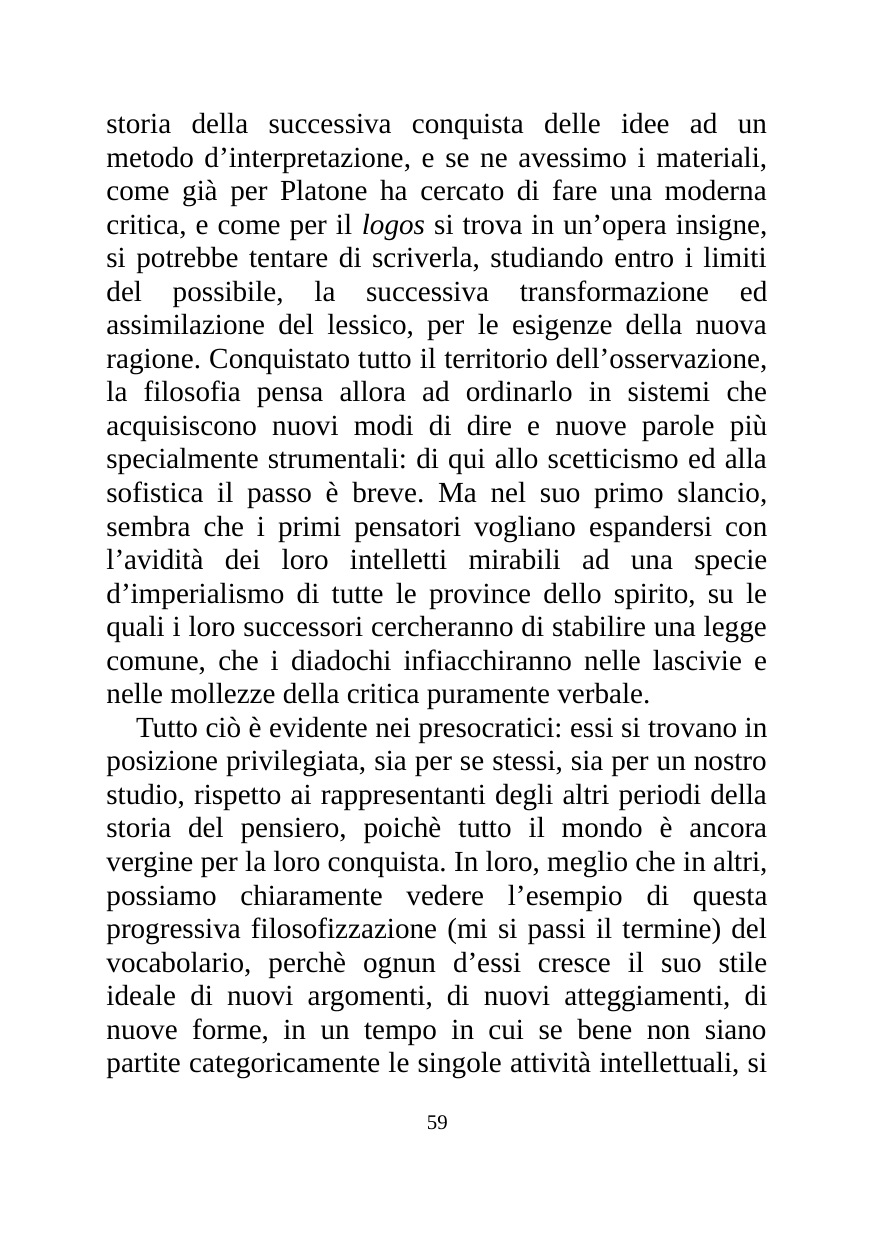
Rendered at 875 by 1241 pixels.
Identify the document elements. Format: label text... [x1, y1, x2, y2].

text Tutto ciò è evidente nei presocratici: essi si trovano in posizione privilegiata, sia per se stessi, sia per un nostro studio, rispetto ai rappresentanti degli altri periodi della storia del pensiero, poichè tutto il mondo è ancora vergine per la loro conquista. In loro, meglio che in altri, possiamo chiaramente vedere l’esempio di questa progressiva filosofizzazione (mi si passi il termine) del vocabolario, perchè ognun d’essi cresce il suo stile ideale di nuovi argomenti, di nuovi atteggiamenti, di nuove forme, in un tempo in cui se bene non siano partite categoricamente le singole attività intellettuali, si [106, 710, 768, 1079]
text storia della successiva conquista delle idee ad un metodo d’interpretazione, e se ne avessimo i materiali, come già per Platone ha cercato di fare una moderna critica, e come per il logos si trova in un’opera insigne, si potrebbe tentare di scriverla, studiando entro i limiti del possibile, la successiva transformazione ed assimilazione del lessico, per le esigenze della nuova ragione. Conquistato tutto il territorio dell’osservazione, la filosofia pensa allora ad ordinarlo in sistemi che acquisiscono nuovi modi di dire e nuove parole più specialmente strumentali: di qui allo scetticismo ed alla sofistica il passo è breve. Ma nel suo primo slancio, sembra che i primi pensatori vogliano espandersi con l’avidità dei loro intelletti mirabili ad una specie d’imperialismo di tutte le province dello spirito, su le quali i loro successori cercheranno di stabilire una legge comune, che i diadochi infiacchiranno nelle lascivie e nelle mollezze della critica puramente verbale. [106, 106, 768, 710]
